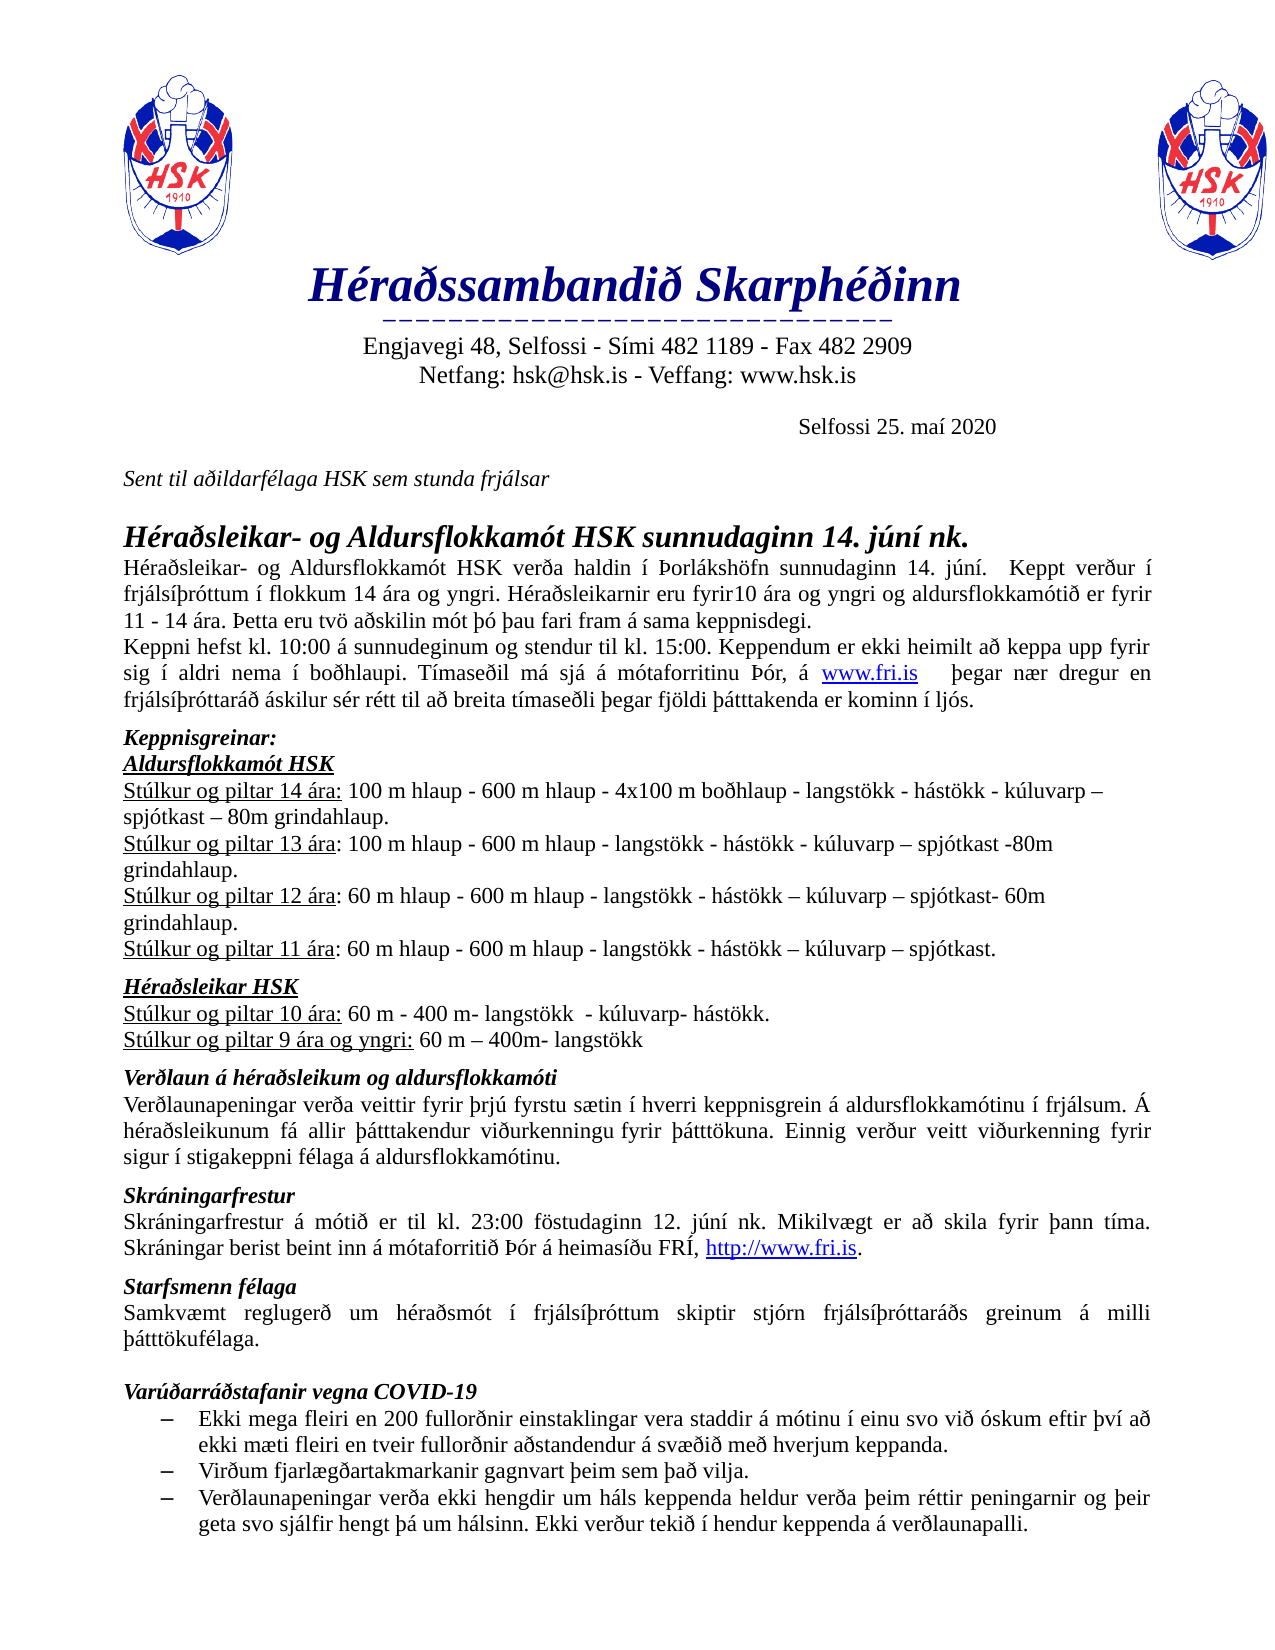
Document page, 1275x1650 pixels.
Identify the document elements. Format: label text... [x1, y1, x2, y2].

list Ekki mega fleiri en 200 fullorðnir einstaklingar vera staddir á mótinu í einu svo við óskum eftir því að ekki mæti fleiri en tveir fullorðnir aðstandendur á svæðið með hverjum keppanda. [161, 1404, 1152, 1457]
text Skráningarfrestur [123, 1182, 1152, 1208]
text Stúlkur og piltar 14 ára: 100 m hlaup - 600 m hlaup - 4x100 m boðhlaup - langstökk - hástökk - kúluvarp – spjótkast – 80m grindahlaup. [123, 777, 1152, 829]
text Stúlkur og piltar 10 ára: 60 m - 400 m- langstökk - kúluvarp- hástökk. [123, 1000, 1152, 1026]
list Virðum fjarlægðartakmarkanir gagnvart þeim sem það vilja. [161, 1457, 1152, 1484]
text Stúlkur og piltar 13 ára: 100 m hlaup - 600 m hlaup - langstökk - hástökk - kúluvarp – spjótkast -80m grindahlaup. [123, 829, 1152, 882]
text Héraðsleikar- og Aldursflokkamót HSK verða haldin í Þorlákshöfn sunnudaginn 14. júní. Keppt verður í frjálsíþróttum í flokkum 14 ára og yngri. Héraðsleikarnir eru fyrir10 ára og yngri og aldursflokkamótið er fyrir 11 - 14 ára. Þetta eru tvö aðskilin mót þó þau fari fram á sama keppnisdegi. [123, 554, 1152, 633]
text Sent til aðildarfélaga HSK sem stunda frjálsar [123, 465, 1152, 492]
text Stúlkur og piltar 9 ára og yngri: 60 m – 400m- langstökk [123, 1026, 1152, 1052]
text Samkvæmt reglugerð um héraðsmót í frjálsíþróttum skiptir stjórn frjálsíþróttaráðs greinum á milli þátttökufélaga. [123, 1299, 1152, 1352]
text Skráningarfrestur á mótið er til kl. 23:00 föstudaginn 12. júní nk. Mikilvægt er að skila fyrir þann tíma. Skráningar berist beint inn á mótaforritið Þór á heimasíðu FRÍ, http://www.fri.is. [123, 1208, 1152, 1261]
text Selfossi 25. maí 2020 [723, 413, 1152, 439]
text Héraðsleikar- og Aldursflokkamót HSK sunnudaginn 14. júní nk. [123, 518, 1152, 554]
text Starfsmenn félaga [123, 1273, 1152, 1299]
text Aldursflokkamót HSK [123, 751, 1152, 777]
text Héraðsleikar HSK [123, 973, 1152, 1000]
text Verðlaun á héraðsleikum og aldursflokkamóti [123, 1064, 1152, 1091]
text Verðlaunapeningar verða veittir fyrir þrjú fyrstu sætin í hverri keppnisgrein á aldursflokkamótinu í frjálsum. Á héraðsleikunum fá allir þátttakendur viðurkenningu fyrir þátttökuna. Einnig verður veitt viðurkenning fyrir sigur í stigakeppni félaga á aldursflokkamótinu. [123, 1091, 1152, 1170]
text Keppni hefst kl. 10:00 á sunnudeginum og stendur til kl. 15:00. Keppendum er ekki heimilt að keppa upp fyrir sig í aldri nema í boðhlaupi. Tímaseðil má sjá á mótaforritinu Þór, á www.fri.is þegar nær dregur en frjálsíþróttaráð áskilur sér rétt til að breita tímaseðli þegar fjöldi þátttakenda er kominn í ljós. [123, 633, 1152, 712]
text Stúlkur og piltar 12 ára: 60 m hlaup - 600 m hlaup - langstökk - hástökk – kúluvarp – spjótkast- 60m grindahlaup. [123, 882, 1152, 935]
list Verðlaunapeningar verða ekki hengdir um háls keppenda heldur verða þeim réttir peningarnir og þeir geta svo sjálfir hengt þá um hálsinn. Ekki verður tekið í hendur keppenda á verðlaunapalli. [161, 1484, 1152, 1536]
text Keppnisgreinar: [123, 724, 1152, 751]
text Stúlkur og piltar 11 ára: 60 m hlaup - 600 m hlaup - langstökk - hástökk – kúluvarp – spjótkast. [123, 935, 1152, 961]
text Varúðarráðstafanir vegna COVID-19 [123, 1378, 1152, 1404]
